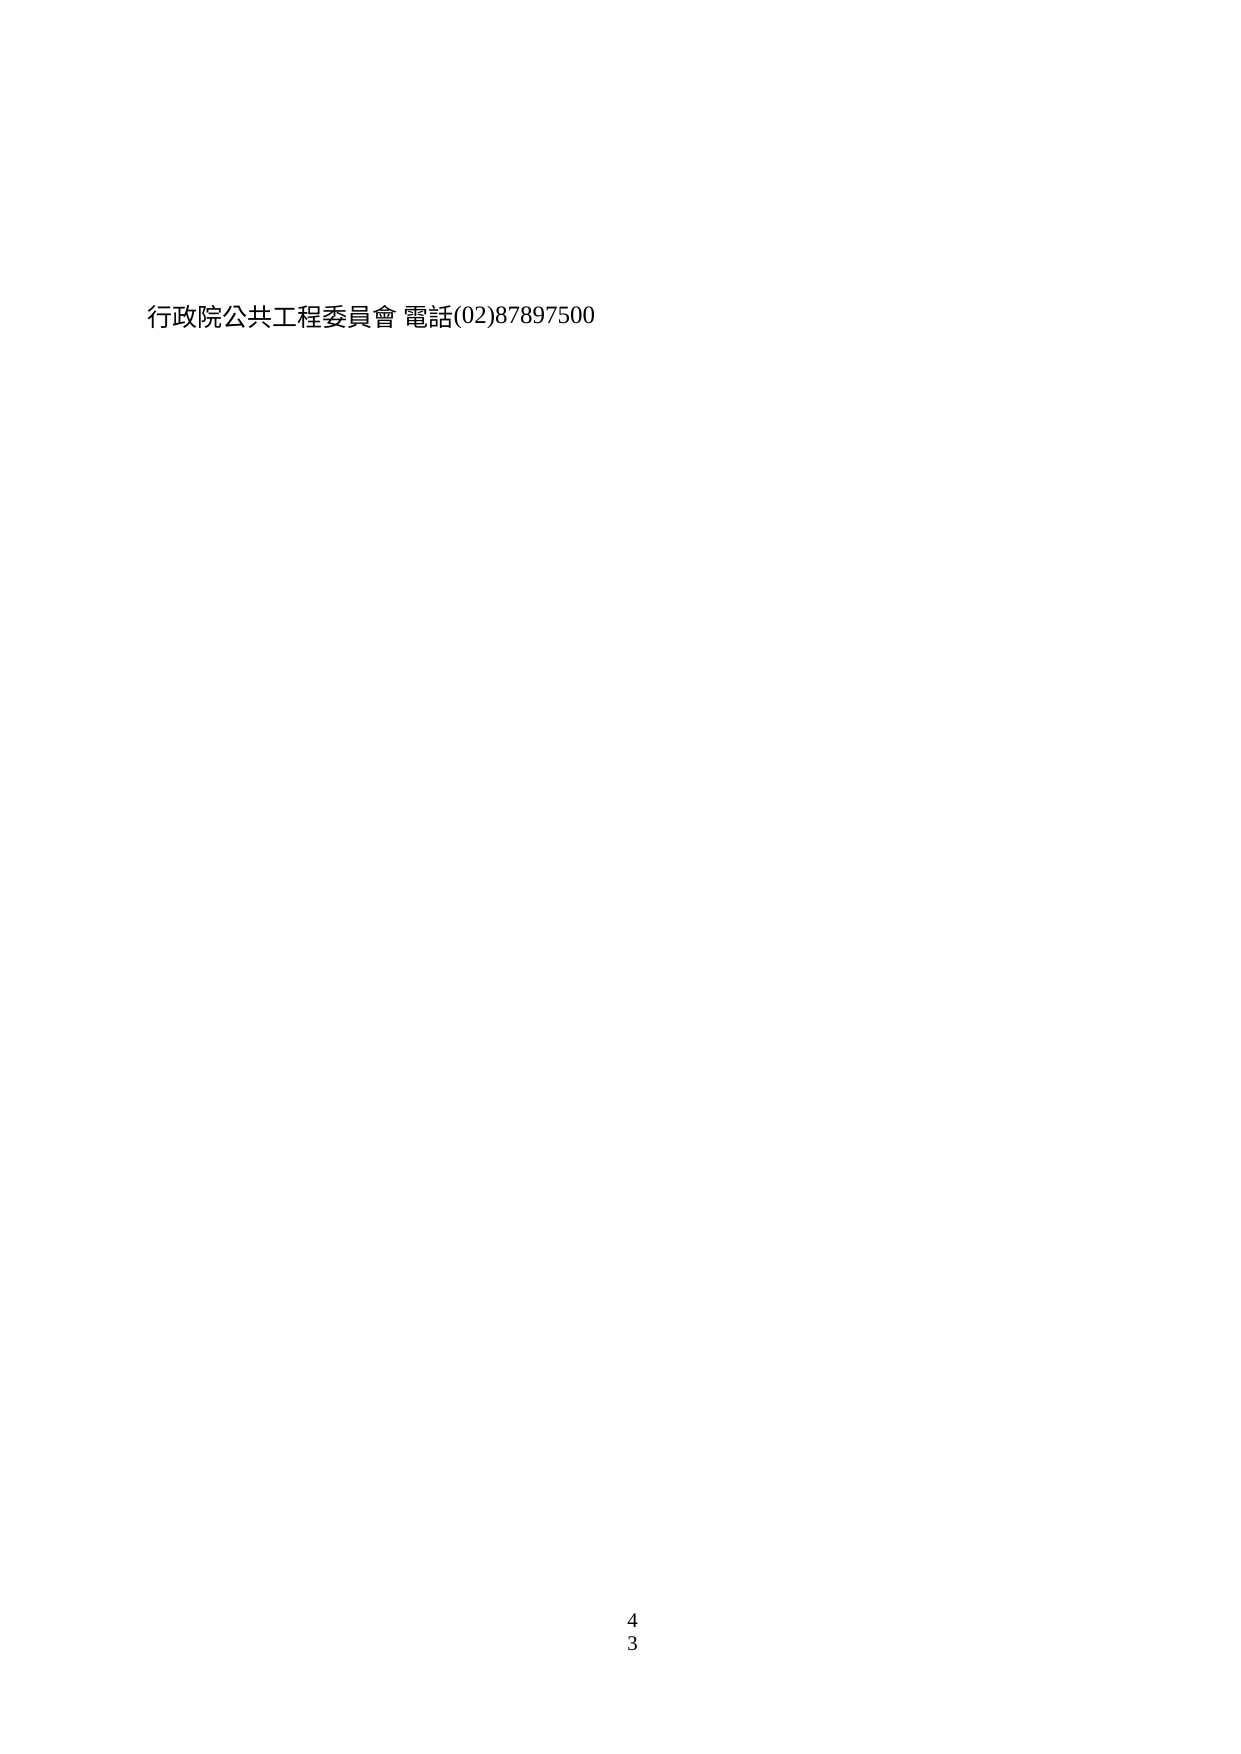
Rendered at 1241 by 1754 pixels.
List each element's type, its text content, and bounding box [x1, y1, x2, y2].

text 行政院公共工程委員會 電話(02)87897500 [148, 276, 1122, 334]
